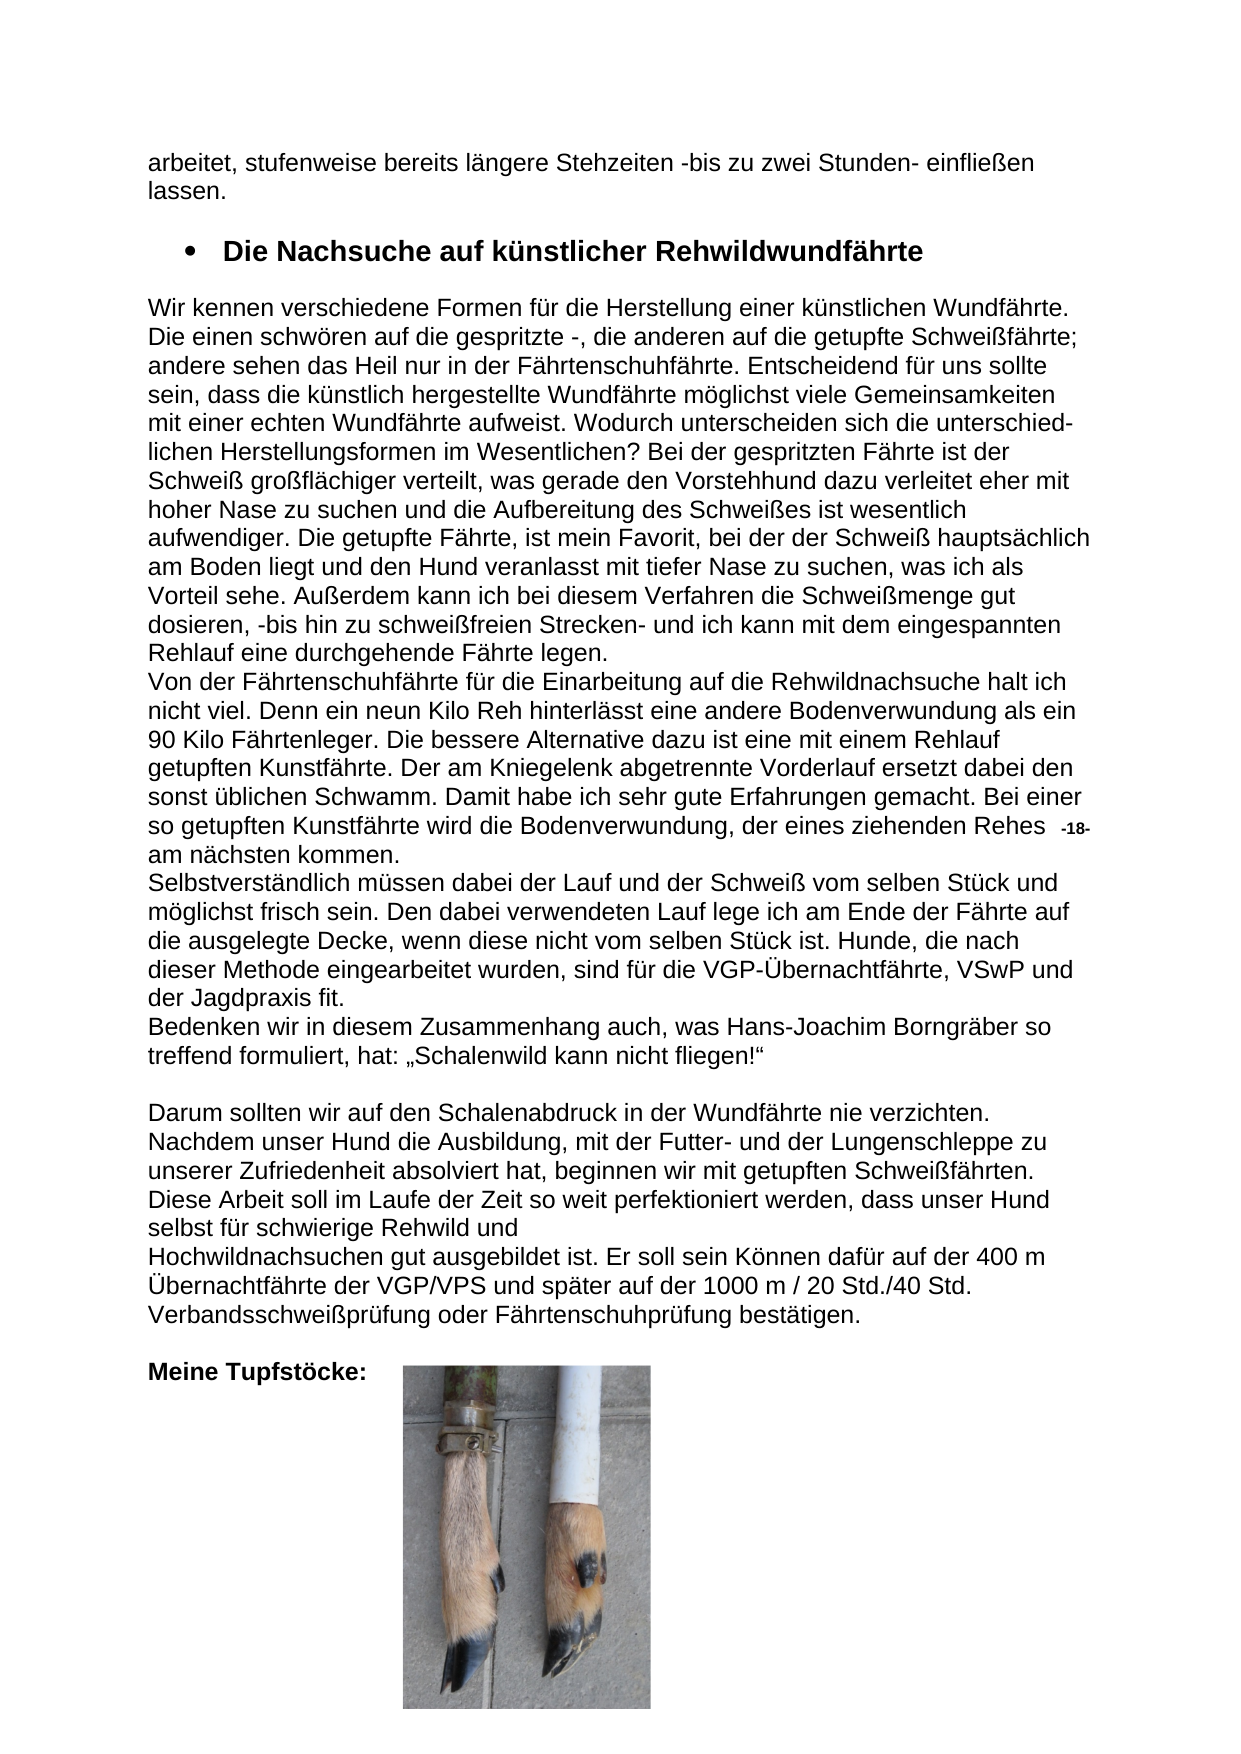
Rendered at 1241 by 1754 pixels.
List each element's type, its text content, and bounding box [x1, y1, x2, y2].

picture [403, 1366, 651, 1709]
text Selbstverständlich müssen dabei der Lauf und der Schweiß vom selben Stück und möglichst frisch sein. Den dabei verwendeten Lauf lege ich am Ende der Fährte auf die ausgelegte Decke, wenn diese nicht vom selben Stück ist. Hunde, die nach dieser Methode eingearbeitet wurden, sind für die VGP-Übernachtfährte, VSwP und der Jagdpraxis fit. Bedenken wir in diesem Zusammenhang auch, was Hans-Joachim Borngräber so treffend formuliert, hat: „Schalenwild kann nicht fliegen!“ Darum sollten wir auf den Schalenabdruck in der Wundfährte nie verzichten. Nachdem unser Hund die Ausbildung, mit der Futter- und der Lungenschleppe zu unserer Zufriedenheit absolviert hat, beginnen wir mit getupften Schweißfährten. Diese Arbeit soll im Laufe der Zeit so weit perfektioniert werden, dass unser Hund selbst für schwierige Rehwild und Hochwildnachsuchen gut ausgebildet ist. Er soll sein Können dafür auf der 400 m Übernachtfährte der VGP/VPS und später auf der 1000 m / 20 Std./40 Std. Verbandsschweißprüfung oder Fährtenschuhprüfung bestätigen. [148, 868, 1093, 1328]
text am nächsten kommen. [148, 840, 1093, 868]
text Wir kennen verschiedene Formen für die Herstellung einer künstlichen Wundfährte. Die einen schwören auf die gespritzte -, die anderen auf die getupfte Schweißfährte; andere sehen das Heil nur in der Fährtenschuhfährte. Entscheidend für uns sollte sein, dass die künstlich hergestellte Wundfährte möglichst viele Gemeinsamkeiten mit einer echten Wundfährte aufweist. Wodurch unterscheiden sich die unterschied-lichen Herstellungsformen im Wesentlichen? Bei der gespritzten Fährte ist der Schweiß großflächiger verteilt, was gerade den Vorstehhund dazu verleitet eher mit hoher Nase zu suchen und die Aufbereitung des Schweißes ist wesentlich aufwendiger. Die getupfte Fährte, ist mein Favorit, bei der der Schweiß hauptsächlich am Boden liegt und den Hund veranlasst mit tiefer Nase zu suchen, was ich als Vorteil sehe. Außerdem kann ich bei diesem Verfahren die Schweißmenge gut dosieren, -bis hin zu schweißfreien Strecken- und ich kann mit dem eingespannten Rehlauf eine durchgehende Fährte legen. Von der Fährtenschuhfährte für die Einarbeitung auf die Rehwildnachsuche halt ich nicht viel. Denn ein neun Kilo Reh hinterlässt eine andere Bodenverwundung als ein 90 Kilo Fährtenleger. Die bessere Alternative dazu ist eine mit einem Rehlauf getupften Kunstfährte. Der am Kniegelenk abgetrennte Vorderlauf ersetzt dabei den sonst üblichen Schwamm. Damit habe ich sehr gute Erfahrungen gemacht. Bei einer so getupften Kunstfährte wird die Bodenverwundung, der eines ziehenden Rehes -18- [148, 293, 1093, 840]
text arbeitet, stufenweise bereits längere Stehzeiten -bis zu zwei Stunden- einfließen lassen. [148, 148, 1093, 205]
text Meine Tupfstöcke: [148, 1357, 1093, 1386]
list Die Nachsuche auf künstlicher Rehwildwundfährte [185, 234, 1093, 268]
